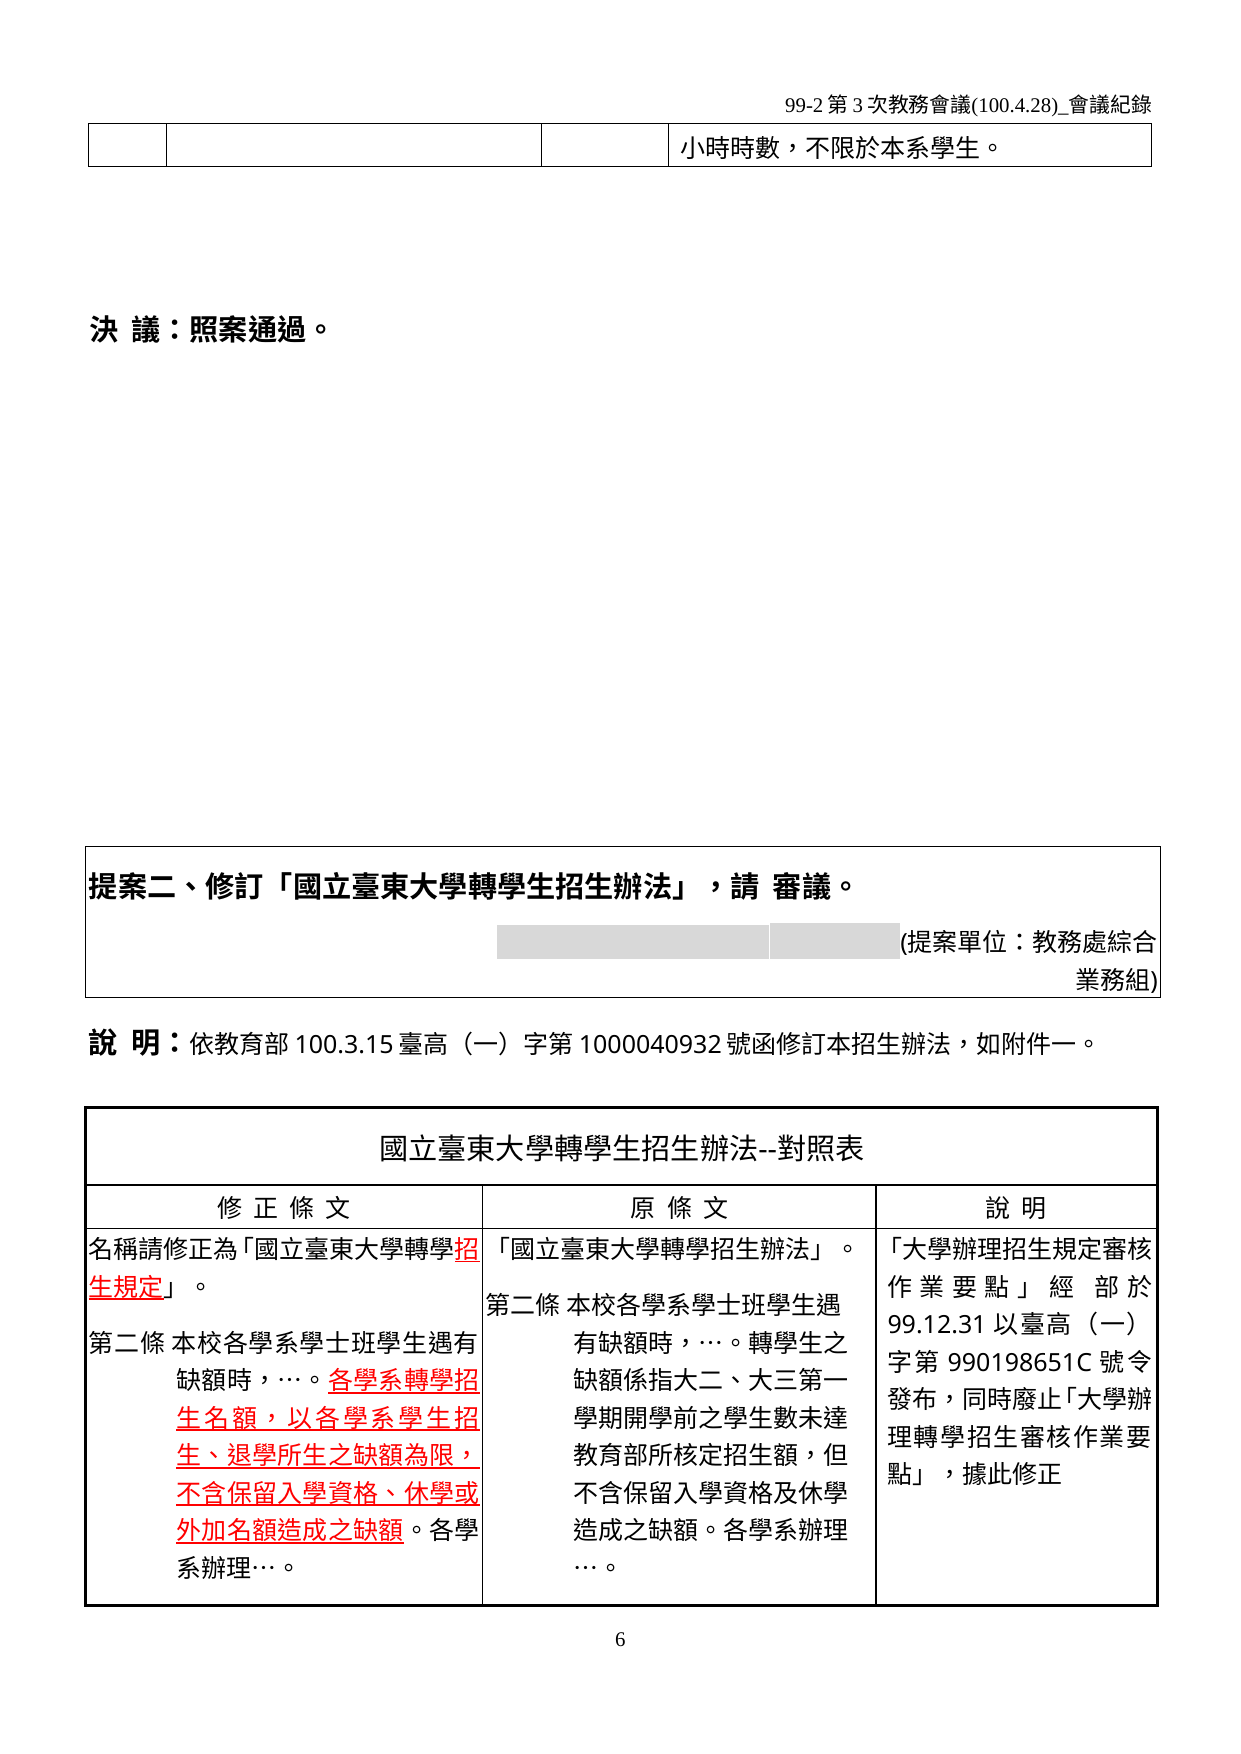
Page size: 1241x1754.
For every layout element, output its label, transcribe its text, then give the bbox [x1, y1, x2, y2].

table_cell 修 正 條 文 [87, 1186, 482, 1227]
table_cell 「國立臺東大學轉學招生辦法」。 第二條 本校各學系學士班學生遇有缺額時，…。轉學生之缺額係指大二、大三第一學期開學前之學生數未達教育部所核定招生額，但不含保留入學資格及休學造成之缺額。各學系辦理…。 [483, 1229, 875, 1604]
table_cell [167, 124, 541, 166]
table_cell [89, 124, 166, 166]
table_cell 「大學辦理招生規定審核作業要點」經 部於99.12.31以臺高（一）字第990198651C號令發布，同時廢止「大學辦理轉學招生審核作業要點」，據此修正 [877, 1229, 1156, 1604]
table_cell 原 條 文 [483, 1186, 875, 1227]
text 決 議：照案通過。 [89, 290, 1152, 365]
table_cell [542, 124, 668, 166]
table_cell 小時時數，不限於本系學生。 [669, 124, 1151, 166]
table_cell 說 明 [877, 1186, 1156, 1227]
table_cell 名稱請修正為「國立臺東大學轉學招生規定」。 第二條 本校各學系學士班學生遇有缺額時，…。各學系轉學招生名額，以各學系學生招生、退學所生之缺額為限，不含保留入學資格、休學或外加名額造成之缺額。各學系辦理…。 [87, 1229, 482, 1604]
text 說 明：依教育部100.3.15臺高（一）字第1000040932號函修訂本招生辦法，如附件一。 [89, 1003, 1152, 1078]
table_header 國立臺東大學轉學生招生辦法--對照表 [87, 1109, 1156, 1184]
table_header 提案二、修訂「國立臺東大學轉學生招生辦法」，請 審議。 (提案單位：教務處綜合業務組) [86, 847, 1160, 997]
